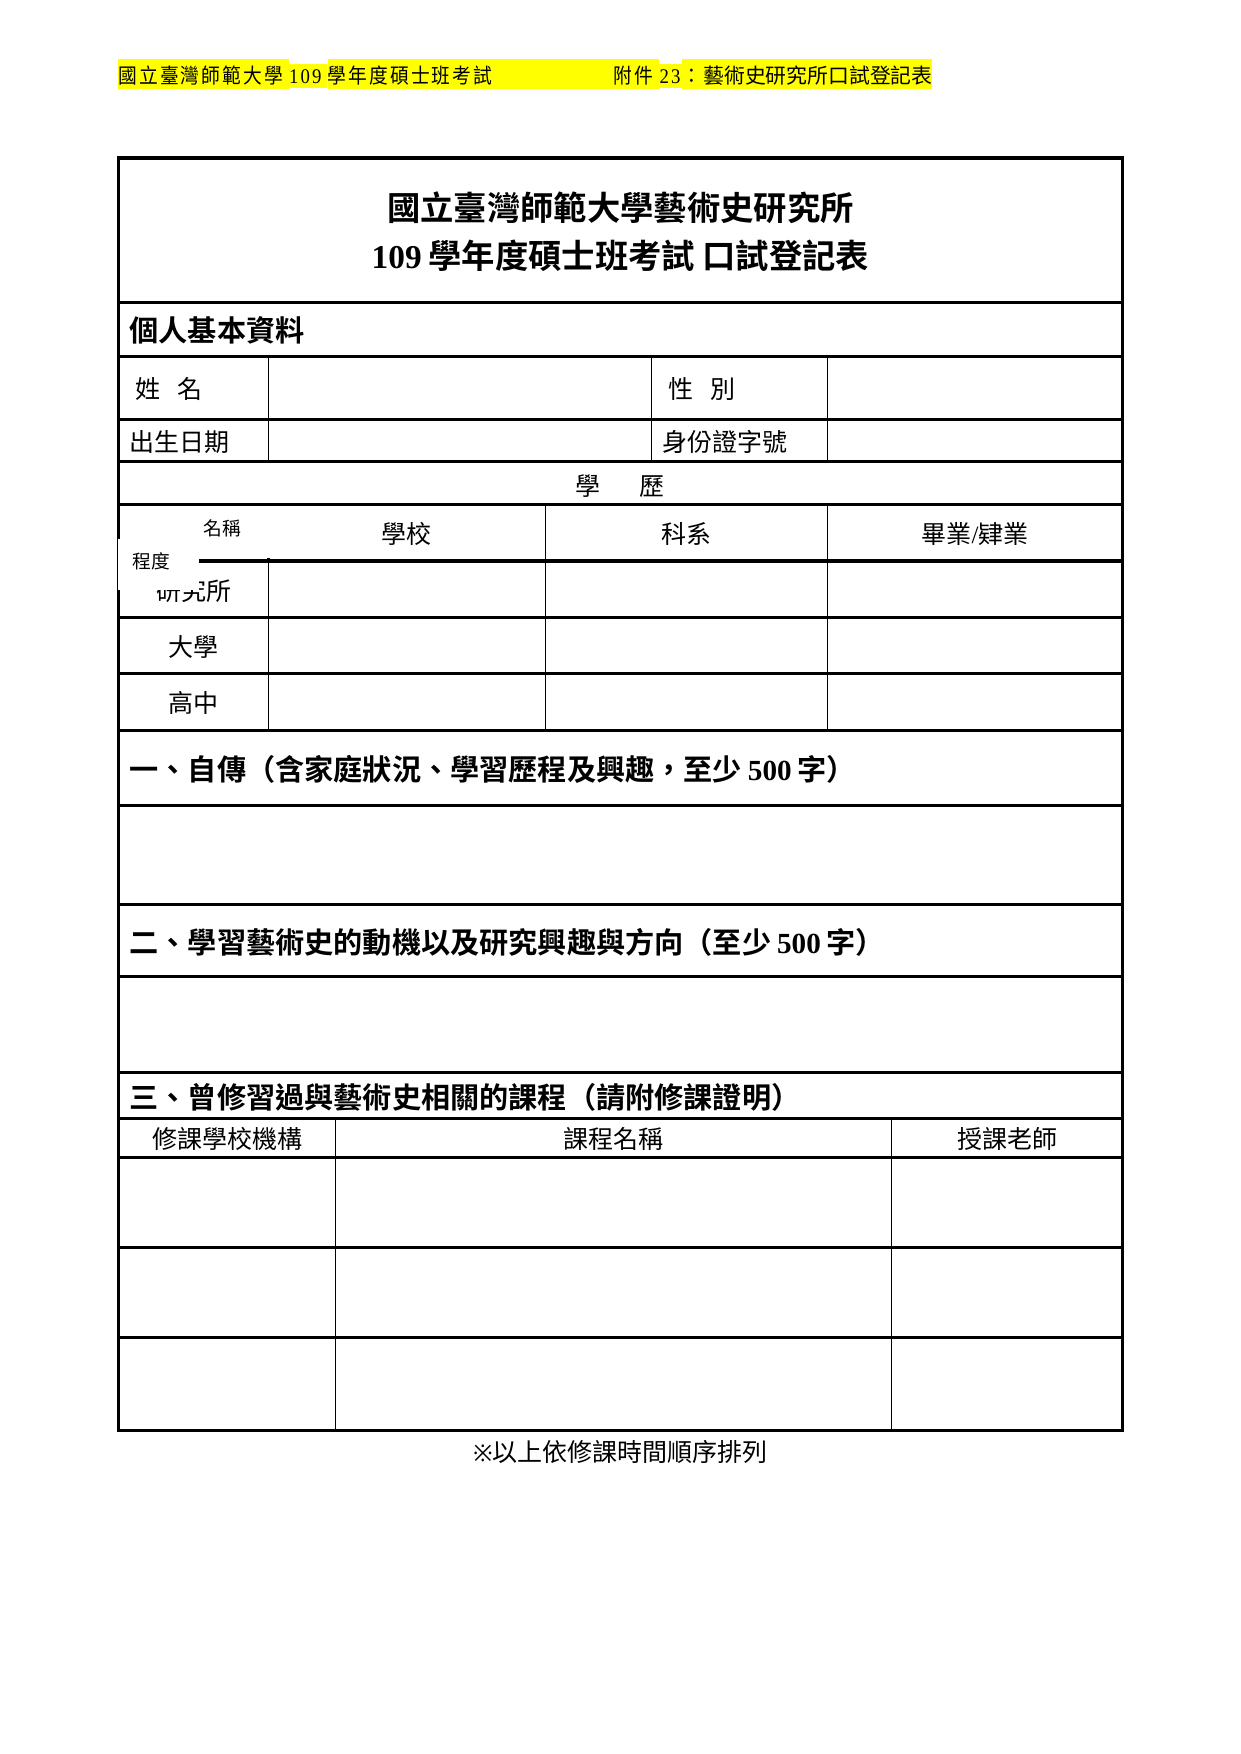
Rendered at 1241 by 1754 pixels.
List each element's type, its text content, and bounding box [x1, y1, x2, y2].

table_cell [120, 807, 1121, 903]
table_cell 大學 [120, 619, 268, 672]
table_cell [269, 358, 651, 418]
table_cell 出生日期 [120, 421, 268, 459]
table_cell [269, 563, 545, 616]
table_cell [120, 978, 1121, 1071]
table_cell 性 別 [652, 358, 827, 418]
table_cell [546, 619, 827, 672]
table_cell [828, 675, 1121, 729]
table_cell [269, 675, 545, 729]
table_cell 科系 [546, 506, 827, 559]
table_cell [546, 675, 827, 729]
table_cell 一、自傳（含家庭狀況、學習歷程及興趣，至少500字） [120, 732, 1121, 804]
table_cell [336, 1159, 891, 1246]
table_cell 姓 名 [120, 358, 268, 418]
table_header 國立臺灣師範大學藝術史研究所 109學年度碩士班考試 口試登記表 [120, 160, 1121, 301]
table_cell 學 歷 [188, 506, 270, 558]
table_cell 學校 [270, 506, 545, 559]
table_cell [828, 358, 1121, 418]
table_cell [546, 563, 827, 616]
table_cell [336, 1249, 891, 1336]
table_cell 畢業/肄業 [828, 506, 1121, 559]
table_cell 研究所 [120, 563, 268, 616]
table_cell 授課老師 [892, 1120, 1121, 1156]
table_cell [828, 563, 1121, 616]
table_cell 三、曾修習過與藝術史相關的課程（請附修課證明） [120, 1074, 1121, 1117]
table_cell 高中 [120, 675, 268, 729]
table_cell [120, 1159, 335, 1246]
table_cell 學 歷 [120, 463, 1121, 503]
table_cell [892, 1249, 1121, 1336]
table_cell [828, 421, 1121, 459]
table_cell [120, 1249, 335, 1336]
table_cell [892, 1159, 1121, 1246]
table_cell [892, 1339, 1121, 1429]
table_cell 身份證字號 [652, 421, 827, 459]
table_cell [828, 619, 1121, 672]
table_cell [120, 1339, 335, 1429]
table_cell 二、學習藝術史的動機以及研究興趣與方向（至少500字） [120, 906, 1121, 975]
table_cell [336, 1339, 891, 1429]
table_cell 課程名稱 [336, 1120, 891, 1156]
table_cell [269, 619, 545, 672]
table_cell 個人基本資料 [120, 304, 1121, 354]
table_cell [269, 421, 651, 459]
table_cell [118, 506, 267, 590]
text ※以上依修課時間順序排列 [118, 1432, 1122, 1468]
table_cell 修課學校機構 [120, 1120, 335, 1156]
